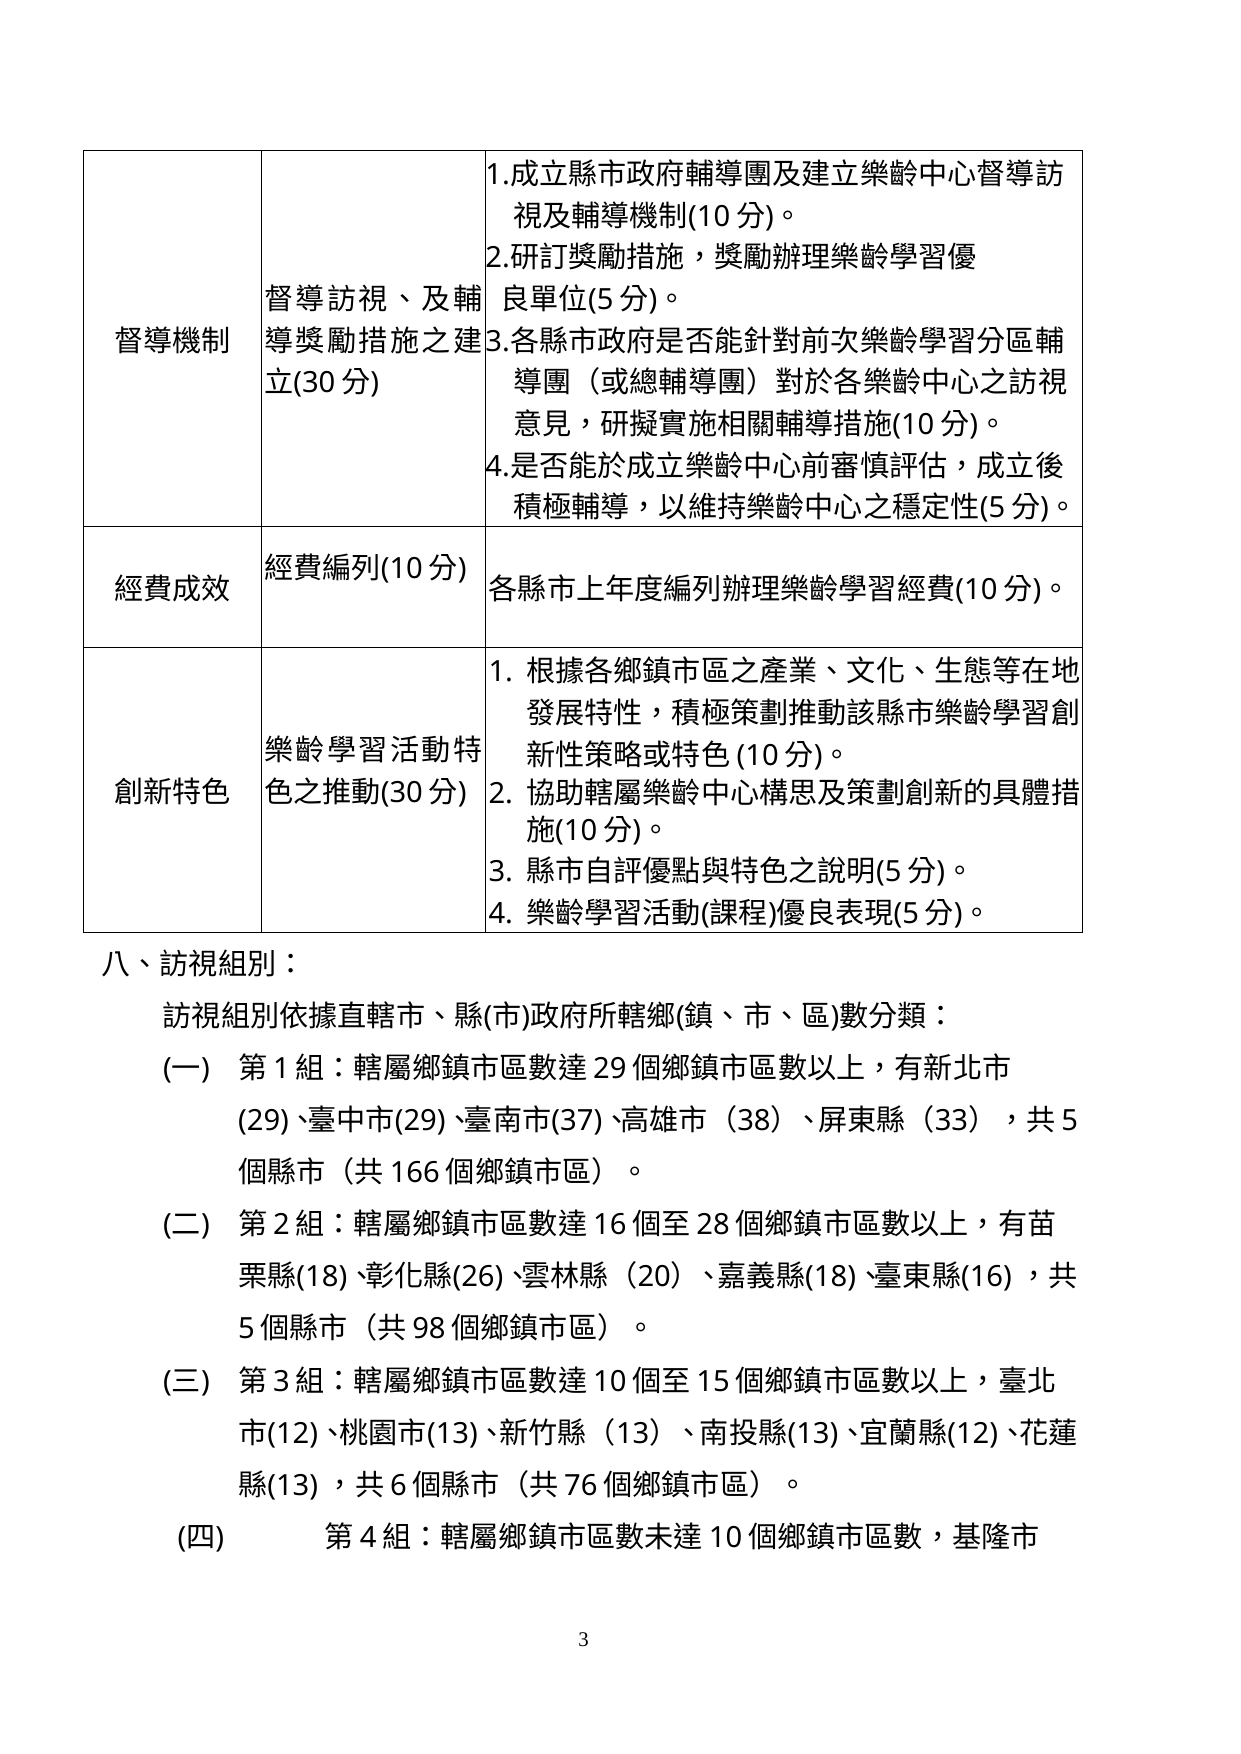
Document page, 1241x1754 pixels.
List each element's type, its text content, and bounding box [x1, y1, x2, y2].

table_cell 經費編列(10分) [262, 527, 485, 647]
list 第3組：轄屬鄉鎮市區數達10個至15個鄉鎮市區數以上，臺北市(12)、桃園市(13)、新竹縣（13）、南投縣(13)、宜蘭縣(12)、花蓮縣(13) ，共6個縣市（共76個鄉鎮市區）。 [163, 1349, 1078, 1506]
list 第4組：轄屬鄉鎮市區數未達10個鄉鎮市區數，基隆市 [177, 1506, 1078, 1558]
table_cell 督導訪視、及輔導獎勵措施之建立(30分) [262, 151, 485, 526]
table_cell 各縣市上年度編列辦理樂齡學習經費(10分)。 [486, 527, 1082, 647]
text 八、訪視組別： [101, 933, 1078, 985]
table_cell 樂齡學習活動特色之推動(30分) [262, 648, 485, 932]
list 第2組：轄屬鄉鎮市區數達16個至28個鄉鎮市區數以上，有苗栗縣(18)、彰化縣(26)、雲林縣（20）、嘉義縣(18)、臺東縣(16) ，共5個縣市（共98個鄉鎮市區）。 [163, 1193, 1078, 1349]
table_cell 督導機制 [84, 151, 261, 526]
table_cell 1.成立縣市政府輔導團及建立樂齡中心督導訪視及輔導機制(10分)。 2.研訂獎勵措施，獎勵辦理樂齡學習優 良單位(5分)。 3.各縣市政府是否能針對前次樂齡學習分區輔導團（或總輔導團）對於各樂齡中心之訪視意見，研擬實施相關輔導措施(10分)。 4.是否能於成立樂齡中心前審慎評估，成立後積極輔導，以維持樂齡中心之穩定性(5分)。 [486, 151, 1082, 526]
table_cell 經費成效 [84, 527, 261, 647]
table_cell 創新特色 [84, 648, 261, 932]
text 訪視組別依據直轄市、縣(市)政府所轄鄉(鎮、市、區)數分類： [162, 985, 1078, 1037]
list 第1組：轄屬鄉鎮市區數達29個鄉鎮市區數以上，有新北市(29)、臺中市(29)、臺南市(37)、高雄市（38）、屏東縣（33），共5個縣市（共166個鄉鎮市區）。 [163, 1037, 1078, 1193]
table_cell 根據各鄉鎮市區之產業、文化、生態等在地發展特性，積極策劃推動該縣市樂齡學習創新性策略或特色 (10分)。 協助轄屬樂齡中心構思及策劃創新的具體措施(10分)。 縣市自評優點與特色之說明(5分)。 樂齡學習活動(課程)優良表現(5分)。 [486, 648, 1082, 932]
